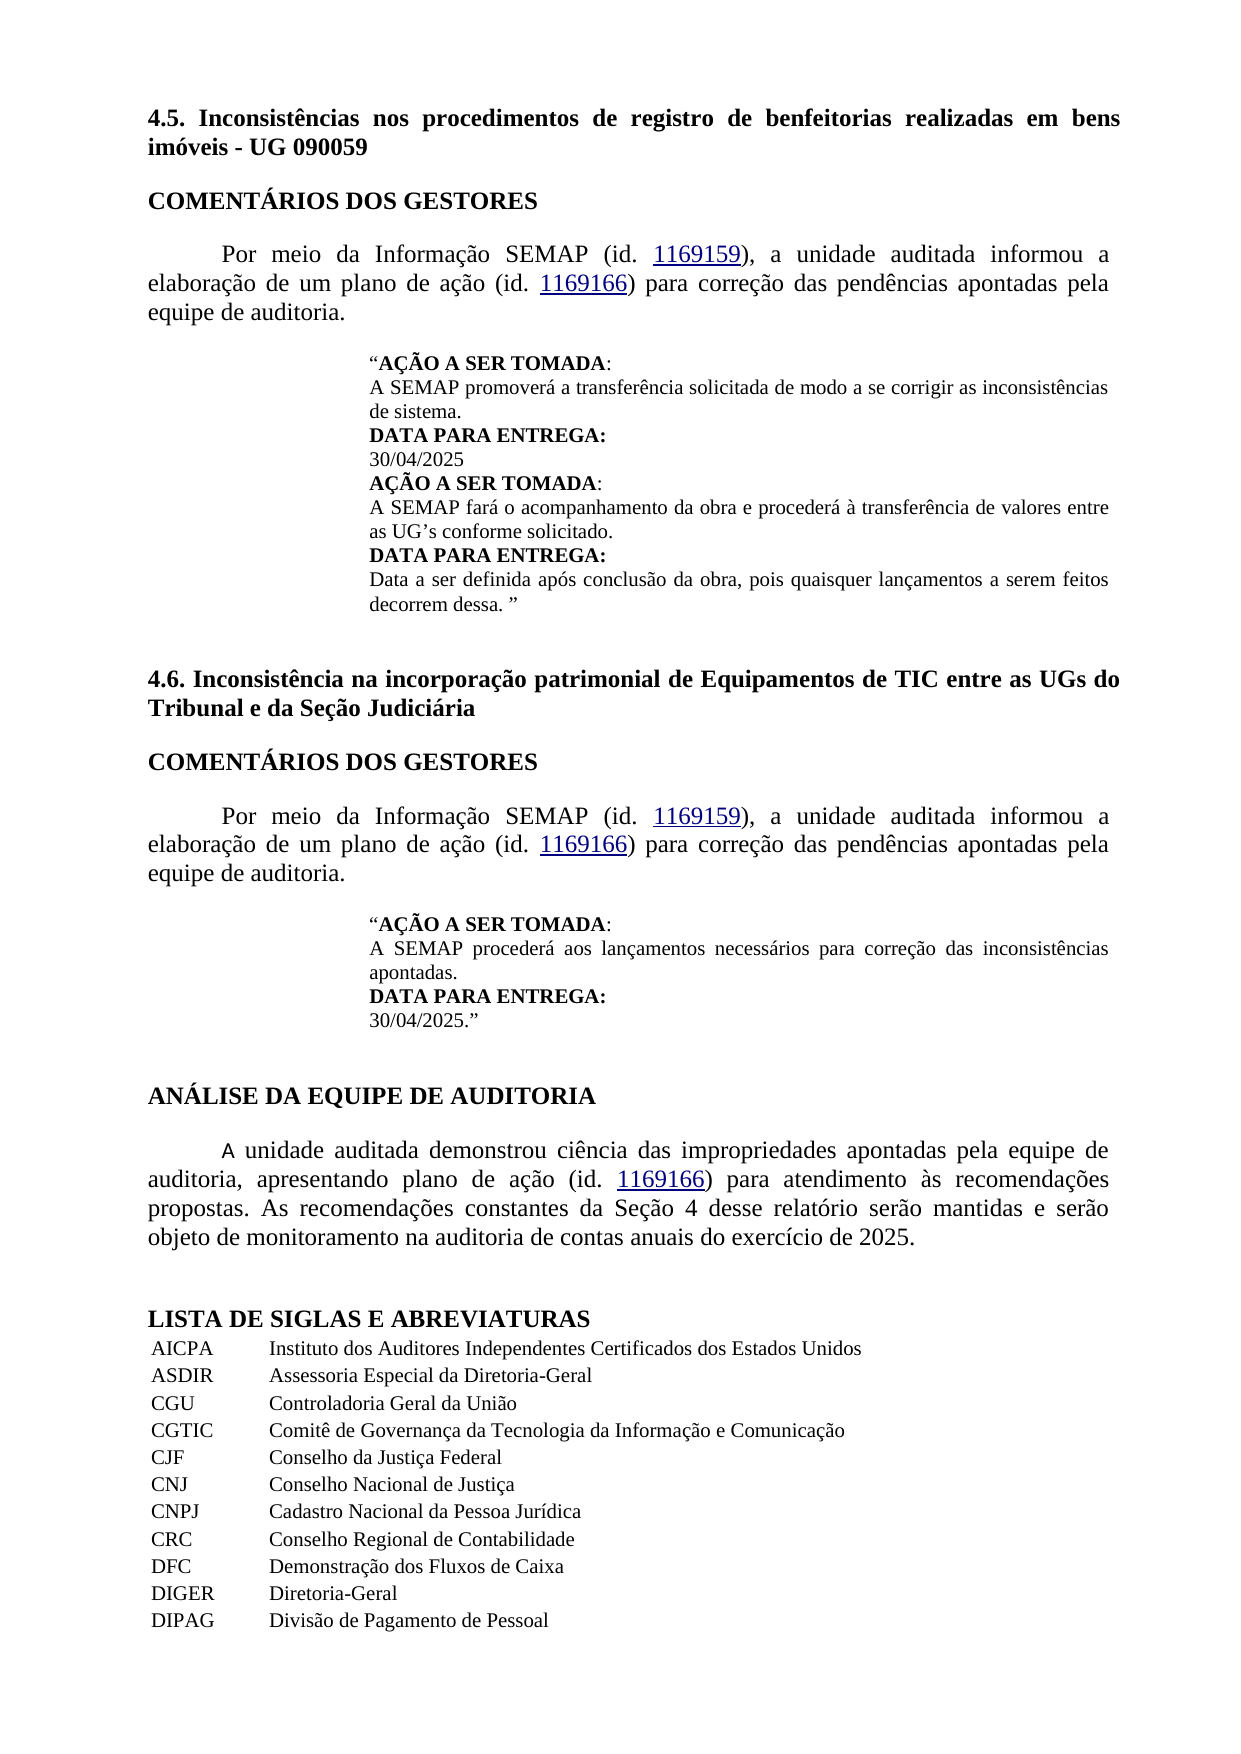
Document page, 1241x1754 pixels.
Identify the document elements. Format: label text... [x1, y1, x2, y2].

text Por meio da Informação SEMAP (id. 1169159), a unidade auditada informou a elaboração de um plano de ação (id. 1169166) para correção das pendências apontadas pela equipe de auditoria. [148, 239, 1109, 326]
table_header AICPA [149, 1335, 267, 1362]
text COMENTÁRIOS DOS GESTORES [148, 747, 1109, 776]
table_cell Demonstração dos Fluxos de Caixa [268, 1552, 1044, 1579]
text 30/04/2025.” [369, 1008, 1110, 1032]
table_cell CGTIC [149, 1416, 267, 1443]
text COMENTÁRIOS DOS GESTORES [148, 186, 1109, 214]
text A unidade auditada demonstrou ciência das impropriedades apontadas pela equipe de auditoria, apresentando plano de ação (id. 1169166) para atendimento às recomendações propostas. As recomendações constantes da Seção 4 desse relatório serão mantidas e serão objeto de monitoramento na auditoria de contas anuais do exercício de 2025. [148, 1135, 1109, 1251]
text 4.5. Inconsistências nos procedimentos de registro de benfeitorias realizadas em bens imóveis - UG 090059 [148, 103, 1122, 161]
text Data a ser definida após conclusão da obra, pois quaisquer lançamentos a serem feitos decorrem dessa. ” [369, 567, 1110, 616]
text “AÇÃO A SER TOMADA: [295, 912, 1109, 936]
table_cell Assessoria Especial da Diretoria-Geral [268, 1362, 1044, 1389]
table_cell DFC [149, 1552, 267, 1579]
text LISTA DE SIGLAS E ABREVIATURAS [148, 1304, 1122, 1333]
table_cell Conselho Nacional de Justiça [268, 1471, 1044, 1498]
table_cell Comitê de Governança da Tecnologia da Informação e Comunicação [268, 1416, 1044, 1443]
text A SEMAP procederá aos lançamentos necessários para correção das inconsistências apontadas. [369, 936, 1110, 984]
text Por meio da Informação SEMAP (id. 1169159), a unidade auditada informou a elaboração de um plano de ação (id. 1169166) para correção das pendências apontadas pela equipe de auditoria. [148, 801, 1109, 887]
text DATA PARA ENTREGA: [369, 423, 1110, 447]
table_cell DIGER [149, 1579, 267, 1606]
text 30/04/2025 [369, 447, 1110, 471]
text ANÁLISE DA EQUIPE DE AUDITORIA [148, 1081, 1109, 1110]
text A SEMAP promoverá a transferência solicitada de modo a se corrigir as inconsistências de sistema. [369, 375, 1110, 423]
table_cell CRC [149, 1525, 267, 1552]
table_cell CGU [149, 1389, 267, 1416]
table_header [1044, 1333, 1050, 1635]
table_cell Conselho Regional de Contabilidade [268, 1525, 1044, 1552]
table_cell CNPJ [149, 1498, 267, 1525]
text DATA PARA ENTREGA: [369, 984, 1110, 1008]
table_cell Controladoria Geral da União [268, 1389, 1044, 1416]
table_cell Diretoria-Geral [268, 1579, 1044, 1606]
table_cell ASDIR [149, 1362, 267, 1389]
table_header Instituto dos Auditores Independentes Certificados dos Estados Unidos [268, 1335, 1044, 1362]
text A SEMAP fará o acompanhamento da obra e procederá à transferência de valores entre as UG’s conforme solicitado. [369, 495, 1110, 543]
text DATA PARA ENTREGA: [369, 543, 1110, 567]
table_cell Conselho da Justiça Federal [268, 1443, 1044, 1471]
table_cell CNJ [149, 1471, 267, 1498]
table_cell Cadastro Nacional da Pessoa Jurídica [268, 1498, 1044, 1525]
table_cell Divisão de Pagamento de Pessoal [268, 1606, 1044, 1634]
text “AÇÃO A SER TOMADA: [295, 351, 1109, 375]
table_cell DIPAG [149, 1606, 267, 1634]
table_cell CJF [149, 1443, 267, 1471]
text 4.6. Inconsistência na incorporação patrimonial de Equipamentos de TIC entre as UGs do Tribunal e da Seção Judiciária [148, 664, 1122, 722]
text AÇÃO A SER TOMADA: [369, 471, 1110, 495]
